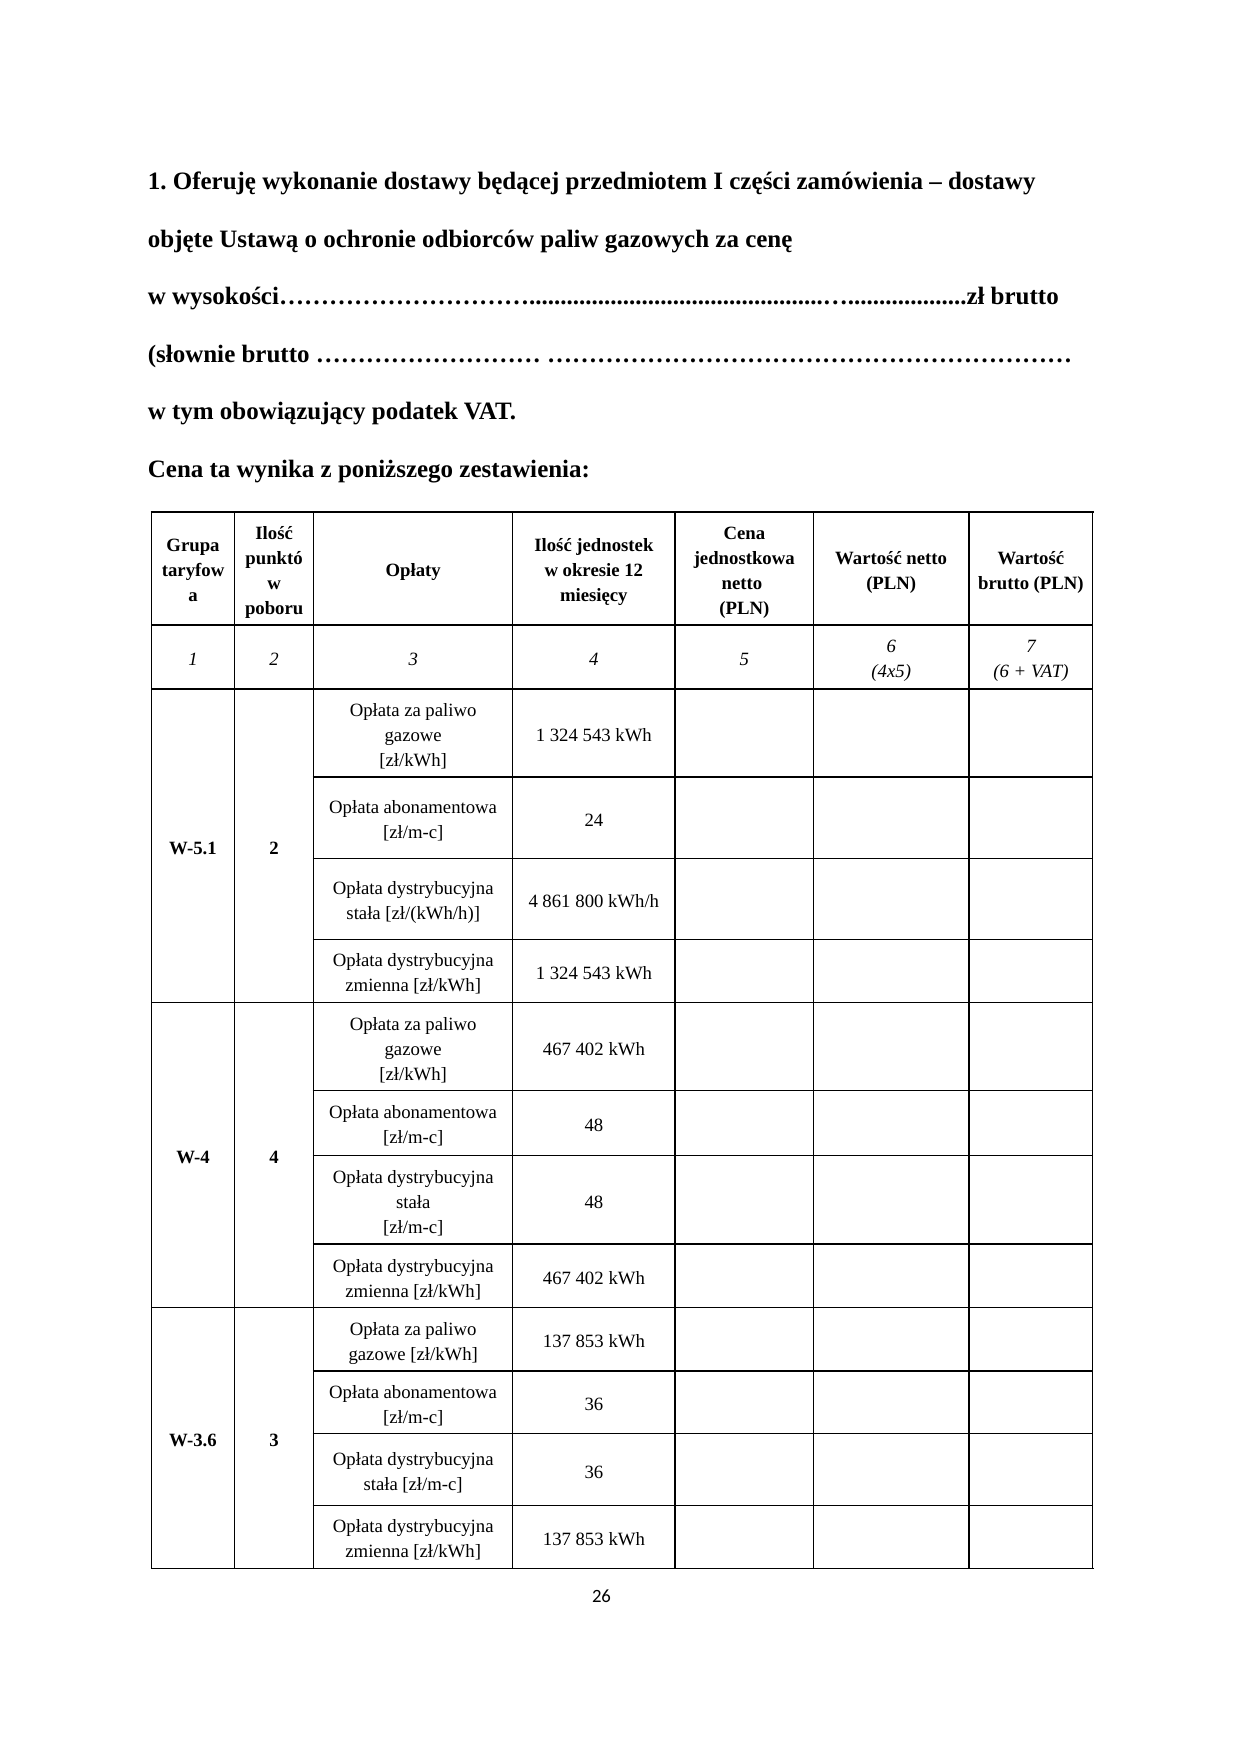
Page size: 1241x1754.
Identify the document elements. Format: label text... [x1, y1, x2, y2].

table_cell 137 853 kWh [513, 1506, 674, 1568]
table_cell Opłata za paliwo gazowe [zł/kWh] [314, 690, 512, 776]
table_cell 3 [314, 626, 512, 688]
table_cell [970, 778, 1092, 857]
table_cell 48 [513, 1091, 674, 1155]
table_cell 1 [152, 626, 234, 688]
table_cell 5 [676, 626, 813, 688]
table_cell 467 402 kWh [513, 1003, 674, 1090]
table_cell [676, 1156, 813, 1243]
table_cell Opłata dystrybucyjna zmienna [zł/kWh] [314, 1245, 512, 1307]
table_cell 6 (4x5) [814, 626, 968, 688]
table_cell [676, 1308, 813, 1370]
table_cell 4 [513, 626, 674, 688]
table_cell 1 324 543 kWh [513, 690, 674, 776]
table_cell Opłata abonamentowa [zł/m-c] [314, 1372, 512, 1433]
table_cell [676, 1091, 813, 1155]
table_cell Opłata dystrybucyjna stała [zł/(kWh/h)] [314, 859, 512, 939]
table_cell 1 324 543 kWh [513, 940, 674, 1002]
table_cell 36 [513, 1434, 674, 1505]
table_cell 2 [235, 690, 313, 1002]
table_cell Opłata abonamentowa [zł/m-c] [314, 1091, 512, 1155]
table_cell W-4 [152, 1003, 234, 1307]
table_cell [814, 1506, 968, 1568]
table_cell W-5.1 [152, 690, 234, 1002]
table_cell 36 [513, 1372, 674, 1433]
table_cell [970, 1003, 1092, 1090]
table_cell [814, 1156, 968, 1243]
table_cell Opłata abonamentowa [zł/m-c] [314, 778, 512, 857]
table_cell [970, 1372, 1092, 1433]
text (słownie brutto ……………………… ……………………………………………………… [148, 339, 1093, 367]
table_cell [970, 1434, 1092, 1505]
table_cell 48 [513, 1156, 674, 1243]
table_cell 2 [235, 626, 313, 688]
text 1. Oferuję wykonanie dostawy będącej przedmiotem I części zamówienia – dostawy [148, 166, 1093, 195]
table_cell W-3.6 [152, 1308, 234, 1568]
table_header Grupa taryfowa [152, 513, 234, 624]
table_cell [676, 690, 813, 776]
table_cell 4 861 800 kWh/h [513, 859, 674, 939]
table_cell Opłata za paliwo gazowe [zł/kWh] [314, 1003, 512, 1090]
table_cell [970, 859, 1092, 939]
table_cell [814, 1372, 968, 1433]
table_cell [814, 1003, 968, 1090]
text w tym obowiązujący podatek VAT. [148, 396, 1093, 425]
table_cell [814, 778, 968, 857]
table_cell [676, 1506, 813, 1568]
table_header Cena jednostkowa netto (PLN) [676, 513, 813, 624]
table_header Ilość jednostek w okresie 12 miesięcy [513, 513, 674, 624]
table_cell 7 (6 + VAT) [970, 626, 1092, 688]
table_cell Opłata dystrybucyjna zmienna [zł/kWh] [314, 940, 512, 1002]
table_header Opłaty [314, 513, 512, 624]
table_cell [970, 690, 1092, 776]
table_cell [970, 1506, 1092, 1568]
table_cell 137 853 kWh [513, 1308, 674, 1370]
text objęte Ustawą o ochronie odbiorców paliw gazowych za cenę [148, 224, 1093, 252]
table_cell 3 [235, 1308, 313, 1568]
table_cell [676, 1372, 813, 1433]
table_cell [814, 690, 968, 776]
text w wysokości…………………………...............................................…...................zł brutto [148, 281, 1093, 310]
table_cell [814, 1245, 968, 1307]
table_cell [676, 778, 813, 857]
table_cell [814, 940, 968, 1002]
table_cell [970, 1245, 1092, 1307]
table_cell [970, 1308, 1092, 1370]
table_cell [970, 1091, 1092, 1155]
table_cell [676, 1003, 813, 1090]
text Cena ta wynika z poniższego zestawienia: [148, 454, 1093, 482]
table_cell Opłata dystrybucyjna stała [zł/m-c] [314, 1434, 512, 1505]
table_cell 24 [513, 778, 674, 857]
table_cell [676, 1434, 813, 1505]
table_header Wartość brutto (PLN) [970, 513, 1092, 624]
table_cell [676, 859, 813, 939]
table_cell [970, 940, 1092, 1002]
table_cell 4 [235, 1003, 313, 1307]
table_cell Opłata za paliwo gazowe [zł/kWh] [314, 1308, 512, 1370]
table_cell [814, 1434, 968, 1505]
table_header Wartość netto (PLN) [814, 513, 968, 624]
table_header Ilość punktów poboru [235, 513, 313, 624]
table_cell [676, 1245, 813, 1307]
table_cell [814, 1308, 968, 1370]
table_cell [676, 940, 813, 1002]
table_cell Opłata dystrybucyjna stała [zł/m-c] [314, 1156, 512, 1243]
table_cell [814, 859, 968, 939]
table_cell [814, 1091, 968, 1155]
table_cell 467 402 kWh [513, 1245, 674, 1307]
table_cell [970, 1156, 1092, 1243]
table_cell Opłata dystrybucyjna zmienna [zł/kWh] [314, 1506, 512, 1568]
